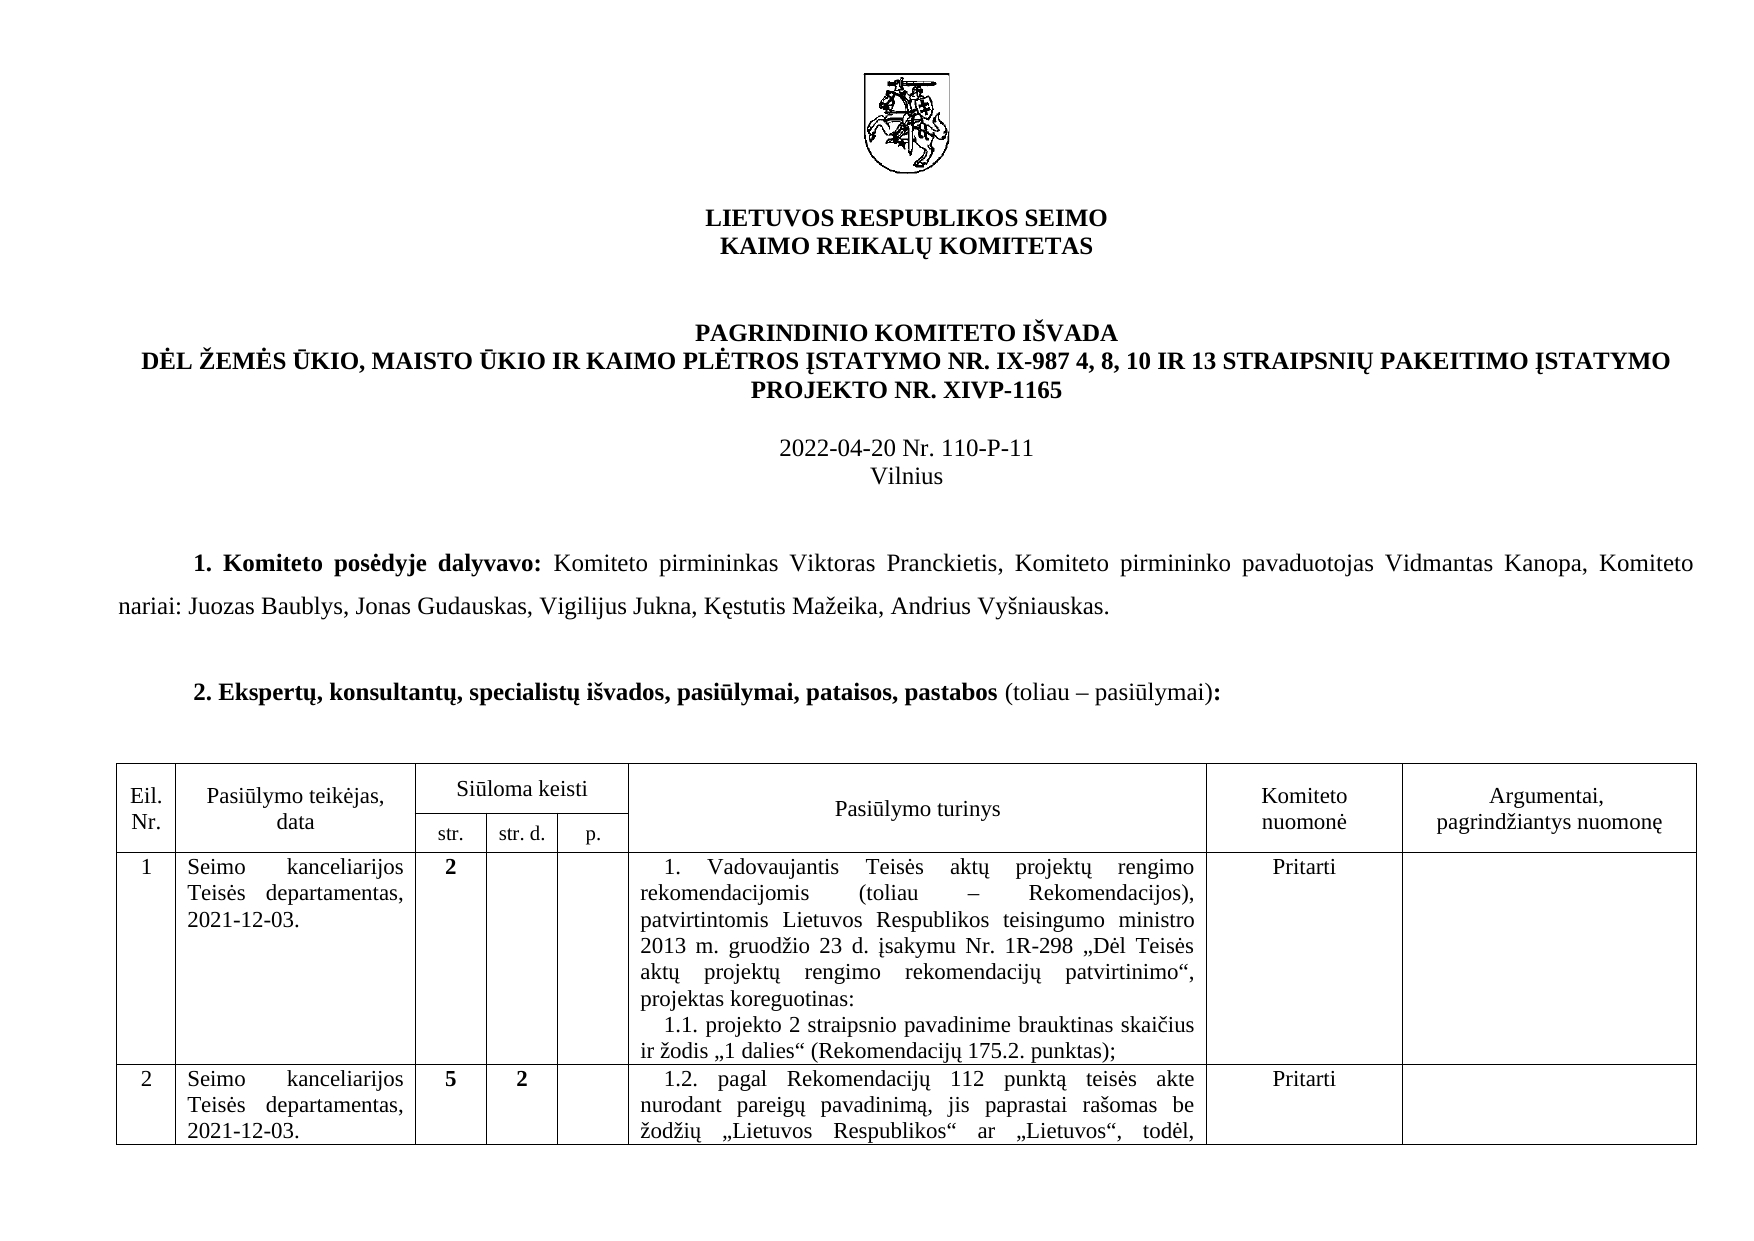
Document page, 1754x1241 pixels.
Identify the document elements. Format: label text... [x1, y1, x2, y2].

table_cell [558, 1065, 628, 1144]
table_header Eil. Nr. [117, 764, 175, 852]
table_cell p. [558, 814, 628, 852]
text LIETUVOS RESPUBLIKOS SEIMO [118, 203, 1695, 231]
table_header Pasiūlymo turinys [629, 764, 1206, 852]
table_cell 1. Vadovaujantis Teisės aktų projektų rengimo rekomendacijomis (toliau – Rekomendacijos), patvirtintomis Lietuvos Respublikos teisingumo ministro 2013 m. gruodžio 23 d. įsakymu Nr. 1R-298 „Dėl Teisės aktų projektų rengimo rekomendacijų patvirtinimo“, projektas koreguotinas: 1.1. projekto 2 straipsnio pavadinime brauktinas skaičius ir žodis „1 dalies“ (Rekomendacijų 175.2. punktas); [629, 853, 1206, 1064]
text KAIMO REIKALŲ KOMITETAS [118, 231, 1695, 260]
table_cell [1403, 853, 1696, 1064]
subtitle PAGRINDINIO KOMITETO IŠVADA [118, 318, 1695, 346]
table_cell Pritarti [1207, 1065, 1402, 1144]
table_cell str. d. [487, 814, 557, 852]
text Vilnius [118, 461, 1695, 490]
table_cell str. [416, 814, 486, 852]
table_cell 2 [117, 1065, 175, 1144]
subtitle 2. Ekspertų, konsultantų, specialistų išvados, pasiūlymai, pataisos, pastabos (toliau – pasiūlymai): [118, 677, 1695, 706]
table_cell 1 [117, 853, 175, 1064]
table_cell Pritarti [1207, 853, 1402, 1064]
subtitle DĖL Žemės ūkio, maisto ūkio ir kaimo plėtros įstatymo Nr. IX-987 4, 8, 10 ir 13 straipsnių pakeitimo įstatymo projektO NR. XIVP-1165 [118, 346, 1695, 404]
table_cell Seimo kanceliarijos Teisės departamentas, 2021-12-03. [176, 853, 415, 1064]
table_header Argumentai, pagrindžiantys nuomonę [1403, 764, 1696, 852]
table_cell [558, 853, 628, 1064]
table_cell 2 [487, 1065, 557, 1144]
table_header Pasiūlymo teikėjas, data [176, 764, 415, 852]
text 1. Komiteto posėdyje dalyvavo: Komiteto pirmininkas Viktoras Pranckietis, Komiteto pirmininko pavaduotojas Vidmantas Kanopa, Komiteto nariai: Juozas Baublys, Jonas Gudauskas, Vigilijus Jukna, Kęstutis Mažeika, Andrius Vyšniauskas. [118, 548, 1695, 619]
table_cell 2 [416, 853, 486, 1064]
table_cell [1403, 1065, 1696, 1144]
table_cell [487, 853, 557, 1064]
text 2022-04-20 Nr. 110-P-11 [118, 433, 1695, 461]
table_cell Seimo kanceliarijos Teisės departamentas, 2021-12-03. [176, 1065, 415, 1144]
table_cell 1.2. pagal Rekomendacijų 112 punktą teisės akte nurodant pareigų pavadinimą, jis paprastai rašomas be žodžių „Lietuvos Respublikos“ ar „Lietuvos“, todėl, [629, 1065, 1206, 1144]
table_header Siūloma keisti [416, 764, 628, 812]
table_header Komiteto nuomonė [1207, 764, 1402, 852]
table_cell 5 [416, 1065, 486, 1144]
